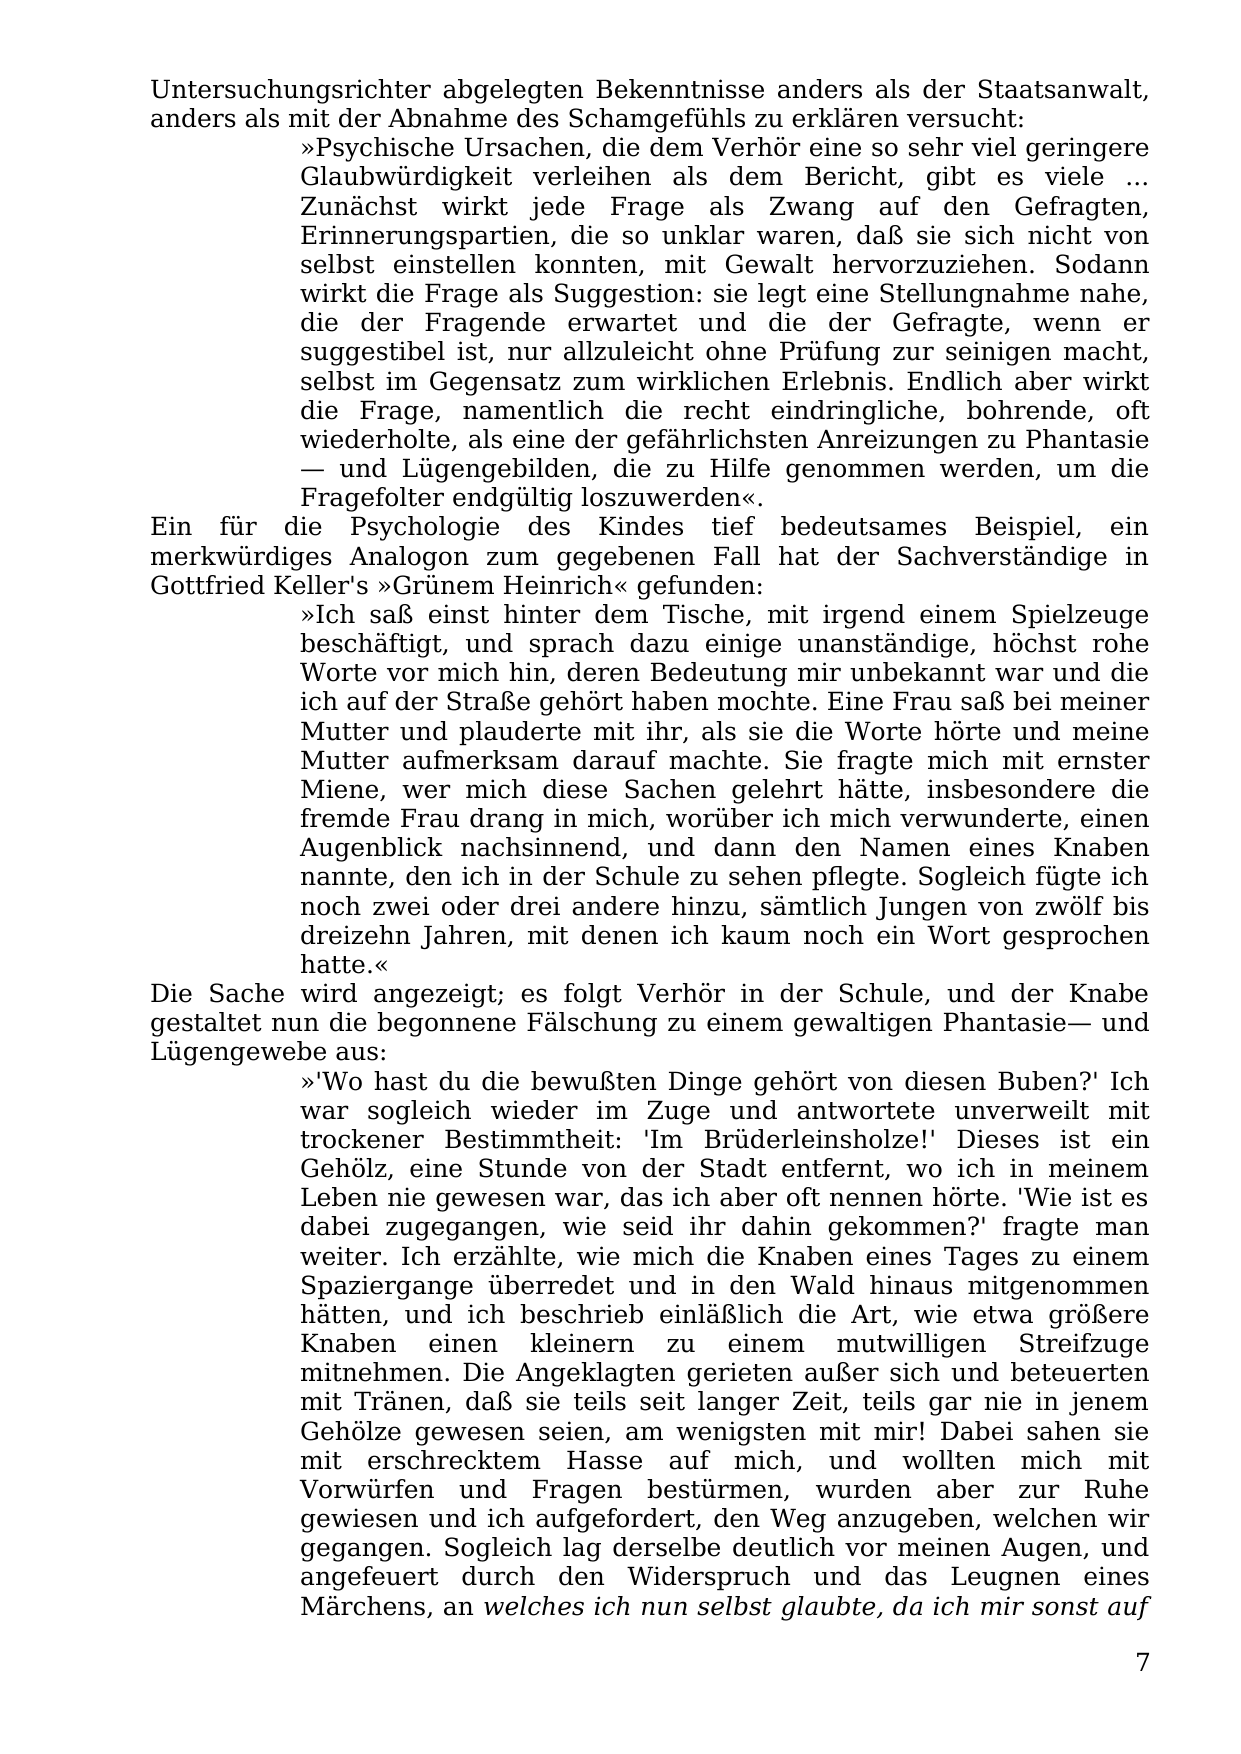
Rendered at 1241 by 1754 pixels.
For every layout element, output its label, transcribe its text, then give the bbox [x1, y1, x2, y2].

text »'Wo hast du die bewußten Dinge gehört von diesen Buben?' Ich war sogleich wieder im Zuge und antwortete unverweilt mit trockener Bestimmtheit: 'Im Brüderleinsholze!' Dieses ist ein Gehölz, eine Stunde von der Stadt entfernt, wo ich in meinem Leben nie gewesen war, das ich aber oft nennen hörte. 'Wie ist es dabei zugegangen, wie seid ihr dahin gekommen?' fragte man weiter. Ich erzählte, wie mich die Knaben eines Tages zu einem Spaziergange überredet und in den Wald hinaus mitgenommen hätten, und ich beschrieb einläßlich die Art, wie etwa größere Knaben einen kleinern zu einem mutwilligen Streifzuge mitnehmen. Die Angeklagten gerieten außer sich und beteuerten mit Tränen, daß sie teils seit langer Zeit, teils gar nie in jenem Gehölze gewesen seien, am wenigsten mit mir! Dabei sahen sie mit erschrecktem Hasse auf mich, und wollten mich mit Vorwürfen und Fragen bestürmen, wurden aber zur Ruhe gewiesen und ich aufgefordert, den Weg anzugeben, welchen wir gegangen. Sogleich lag derselbe deutlich vor meinen Augen, und angefeuert durch den Widerspruch und das Leugnen eines Märchens, an welches ich nun selbst glaubte, da ich mir sonst auf [300, 1067, 1151, 1621]
text »Psychische Ursachen, die dem Verhör eine so sehr viel geringere Glaubwürdigkeit verleihen als dem Bericht, gibt es viele ... Zunächst wirkt jede Frage als Zwang auf den Gefragten, Erinnerungspartien, die so unklar waren, daß sie sich nicht von selbst einstellen konnten, mit Gewalt hervorzuziehen. Sodann wirkt die Frage als Suggestion: sie legt eine Stellungnahme nahe, die der Fragende erwartet und die der Gefragte, wenn er suggestibel ist, nur allzuleicht ohne Prüfung zur seinigen macht, selbst im Gegensatz zum wirklichen Erlebnis. Endlich aber wirkt die Frage, namentlich die recht eindringliche, bohrende, oft wiederholte, als eine der gefährlichsten Anreizungen zu Phantasie— und Lügengebilden, die zu Hilfe genommen werden, um die Fragefolter endgültig loszuwerden«. [300, 133, 1151, 512]
text Die Sache wird angezeigt; es folgt Verhör in der Schule, und der Knabe gestaltet nun die begonnene Fälschung zu einem gewaltigen Phantasie— und Lügengewebe aus: [150, 979, 1151, 1067]
text Untersuchungsrichter abgelegten Bekenntnisse anders als der Staatsanwalt, anders als mit der Abnahme des Schamgefühls zu erklären versucht: [150, 75, 1151, 133]
text Ein für die Psychologie des Kindes tief bedeutsames Beispiel, ein merkwürdiges Analogon zum gegebenen Fall hat der Sachverständige in Gottfried Keller's »Grünem Heinrich« gefunden: [150, 512, 1151, 600]
text »Ich saß einst hinter dem Tische, mit irgend einem Spielzeuge beschäftigt, und sprach dazu einige unanständige, höchst rohe Worte vor mich hin, deren Bedeutung mir unbekannt war und die ich auf der Straße gehört haben mochte. Eine Frau saß bei meiner Mutter und plauderte mit ihr, als sie die Worte hörte und meine Mutter aufmerksam darauf machte. Sie fragte mich mit ernster Miene, wer mich diese Sachen gelehrt hätte, insbesondere die fremde Frau drang in mich, worüber ich mich verwunderte, einen Augenblick nachsinnend, und dann den Namen eines Knaben nannte, den ich in der Schule zu sehen pflegte. Sogleich fügte ich noch zwei oder drei andere hinzu, sämtlich Jungen von zwölf bis dreizehn Jahren, mit denen ich kaum noch ein Wort gesprochen hatte.« [300, 600, 1151, 979]
